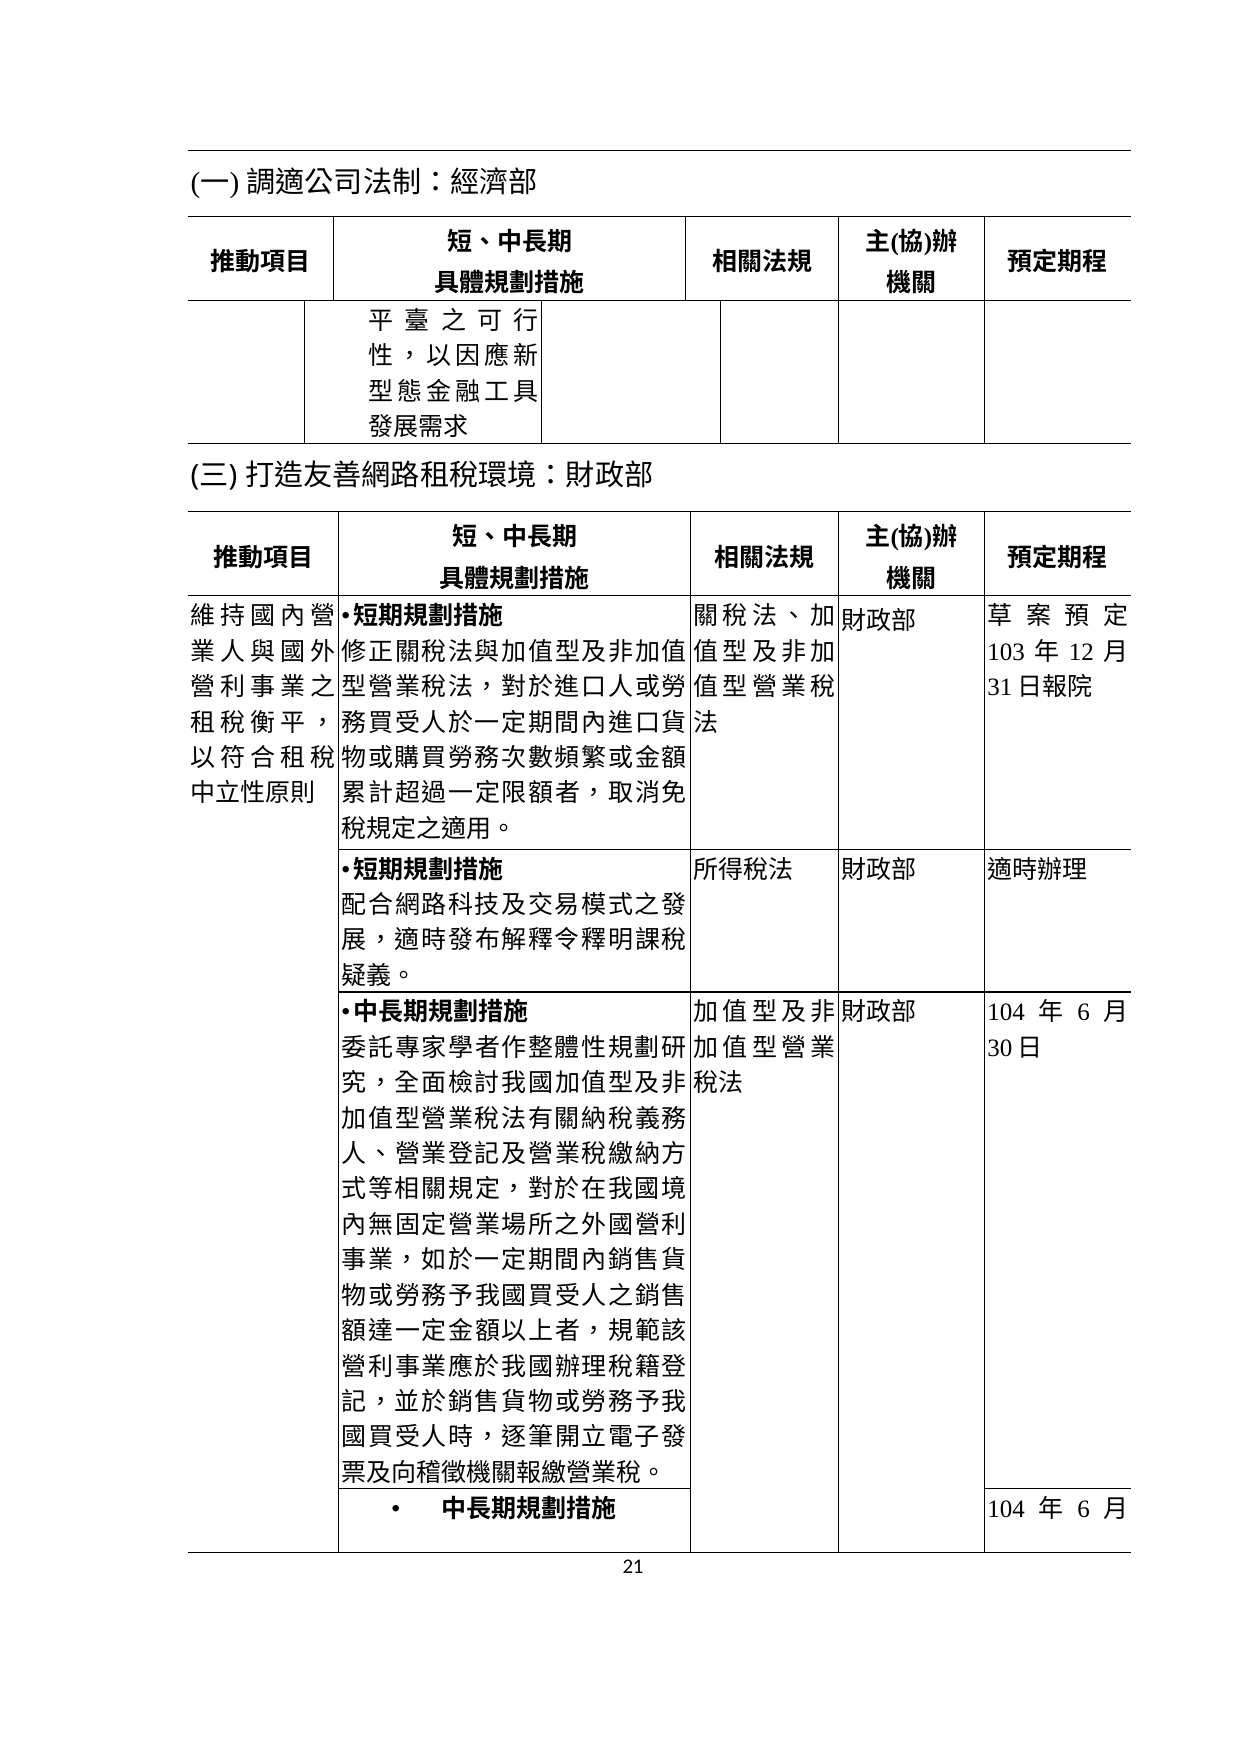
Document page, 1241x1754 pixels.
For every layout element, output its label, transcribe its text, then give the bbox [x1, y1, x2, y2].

table_cell 財政部 [839, 850, 984, 991]
table_cell 104年6月30日 [985, 993, 1131, 1488]
table_cell 相關法規 [686, 217, 838, 300]
table_cell 中長期規劃措施 委託專家學者作整體性規劃研究，全面檢討我國加值型及非加值型營業稅法有關納稅義務人、營業登記及營業稅繳納方式等相關規定，對於在我國境內無固定營業場所之外國營利事業，如於一定期間內銷售貨物或勞務予我國買受人之銷售額達一定金額以上者，規範該營利事業應於我國辦理稅籍登記，並於銷售貨物或勞務予我國買受人時，逐筆開立電子發票及向稽徵機關報繳營業稅。 [339, 993, 690, 1488]
table_cell [839, 301, 984, 443]
table_cell 中長期規劃措施 配合經濟合作暨發展組織2013年2月公布「稅基侵蝕與利潤移轉 (Base Erosion and Profit Shifting) 」報告計畫及其工作時程，就其中「數位經濟時代之租稅挑戰(Address the Tax Challenges of the Digital Economy)」乙項研究成果，通盤檢視我國所得稅法相關法令規定，研提因應對策或訂定發布相關法令規定。 [339, 1489, 690, 1552]
table_cell 加值型及非加值型營業稅法 [691, 993, 838, 1552]
table_cell 推動項目 [188, 512, 338, 595]
table_cell 短、中長期 具體規劃措施 [339, 512, 690, 595]
table_cell 主(協)辦 機關 [839, 512, 984, 595]
table_cell 短、中長期 具體規劃措施 [334, 217, 685, 300]
table_cell 財政部 [839, 993, 984, 1552]
table_cell [985, 301, 1131, 443]
table_cell 維持國內營業人與國外營利事業之租稅衡平，以符合租稅中立性原則 [188, 596, 338, 1552]
table_cell 預定期程 [985, 512, 1131, 595]
table_cell 所得稅法 [691, 850, 838, 991]
table_cell 關稅法、加值型及非加值型營業稅法 [691, 596, 838, 849]
table_cell 平臺之可行性，以因應新型態金融工具發展需求 [305, 301, 541, 443]
table_cell 短期規劃措施 修正關稅法與加值型及非加值型營業稅法，對於進口人或勞務買受人於一定期間內進口貨物或購買勞務次數頻繁或金額累計超過一定限額者，取消免稅規定之適用。 [339, 596, 690, 849]
table_cell 主(協)辦 機關 [839, 217, 984, 300]
table_cell 短期規劃措施 配合網路科技及交易模式之發展，適時發布解釋令釋明課稅疑義。 [339, 850, 690, 991]
table_cell 推動項目 [188, 217, 333, 300]
table_header (一) 調適公司法制：經濟部 [188, 151, 1131, 216]
table_cell 財政部 [839, 596, 984, 849]
table_cell 104年6月 [985, 1489, 1131, 1552]
table_cell 適時辦理 [985, 850, 1131, 991]
table_cell [721, 301, 838, 443]
table_cell 相關法規 [691, 512, 838, 595]
table_cell 草案預定103年12月31日報院 [985, 596, 1131, 849]
table_cell [542, 301, 720, 443]
table_cell [188, 301, 304, 443]
table_cell (三) 打造友善網路租稅環境：財政部 [188, 444, 1131, 511]
table_cell 預定期程 [985, 217, 1131, 300]
